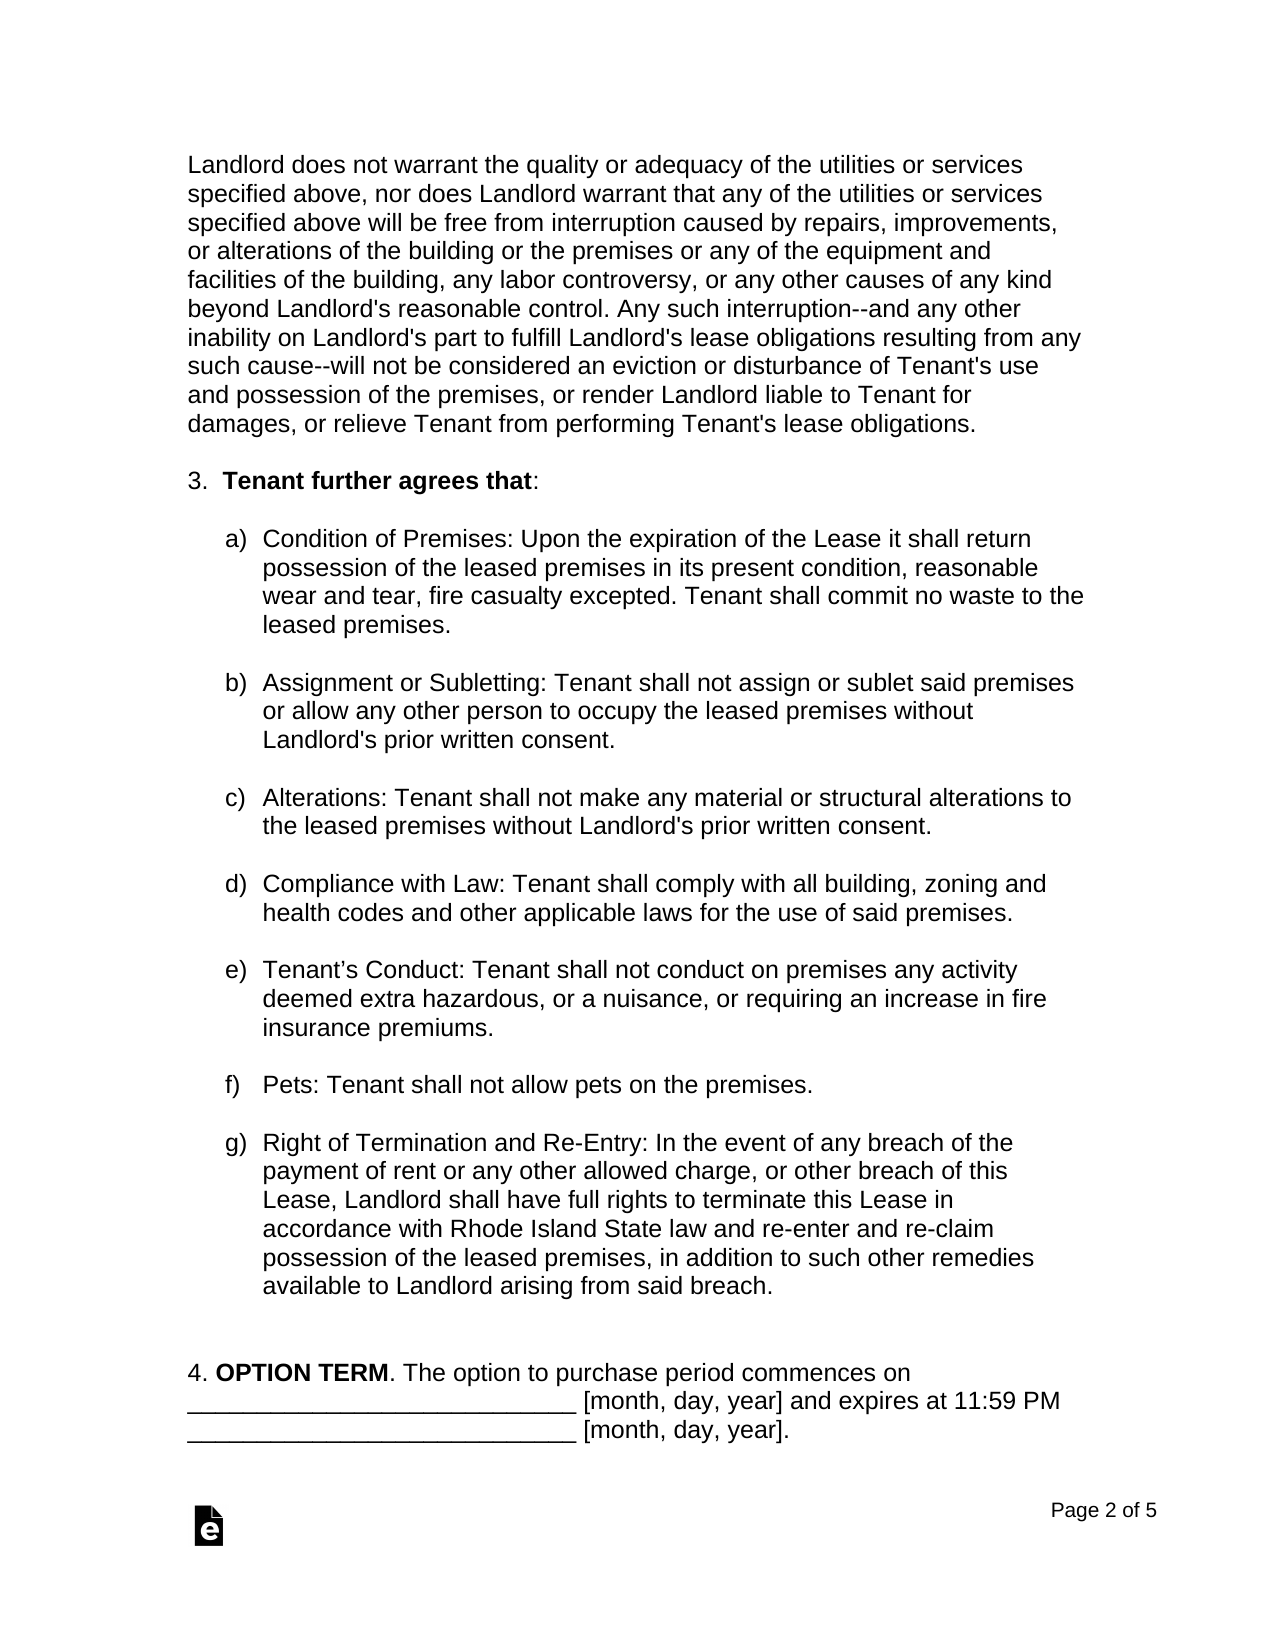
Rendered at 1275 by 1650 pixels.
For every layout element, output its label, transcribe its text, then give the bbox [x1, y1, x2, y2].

text Landlord does not warrant the quality or adequacy of the utilities or services specified above, nor does Landlord warrant that any of the utilities or services specified above will be free from interruption caused by repairs, improvements, or alterations of the building or the premises or any of the equipment and facilities of the building, any labor controversy, or any other causes of any kind beyond Landlord's reasonable control. Any such interruption--and any other inability on Landlord's part to fulfill Landlord's lease obligations resulting from any such cause--will not be considered an eviction or disturbance of Tenant's use and possession of the premises, or render Landlord liable to Tenant for damages, or relieve Tenant from performing Tenant's lease obligations. [187, 150, 1087, 437]
list Alterations: Tenant shall not make any material or structural alterations to the leased premises without Landlord's prior written consent. [225, 782, 1087, 840]
list Tenant’s Conduct: Tenant shall not conduct on premises any activity deemed extra hazardous, or a nuisance, or requiring an increase in fire insurance premiums. [225, 955, 1087, 1041]
list Assignment or Subletting: Tenant shall not assign or sublet said premises or allow any other person to occupy the leased premises without Landlord's prior written consent. [225, 667, 1087, 754]
list Right of Termination and Re-Entry: In the event of any breach of the payment of rent or any other allowed charge, or other breach of this Lease, Landlord shall have full rights to terminate this Lease in accordance with Rhode Island State law and re-enter and re-claim possession of the leased premises, in addition to such other remedies available to Landlord arising from said breach. [225, 1127, 1087, 1300]
list Compliance with Law: Tenant shall comply with all building, zoning and health codes and other applicable laws for the use of said premises. [225, 869, 1087, 926]
list Pets: Tenant shall not allow pets on the premises. [225, 1070, 1087, 1099]
text 3. Tenant further agrees that: [187, 466, 1087, 495]
list Condition of Premises: Upon the expiration of the Lease it shall return possession of the leased premises in its present condition, reasonable wear and tear, fire casualty excepted. Tenant shall commit no waste to the leased premises. [225, 524, 1087, 639]
text 4. OPTION TERM. The option to purchase period commences on ____________________________ [month, day, year] and expires at 11:59 PM ____________________________ [month, day, year]. [187, 1357, 1087, 1444]
